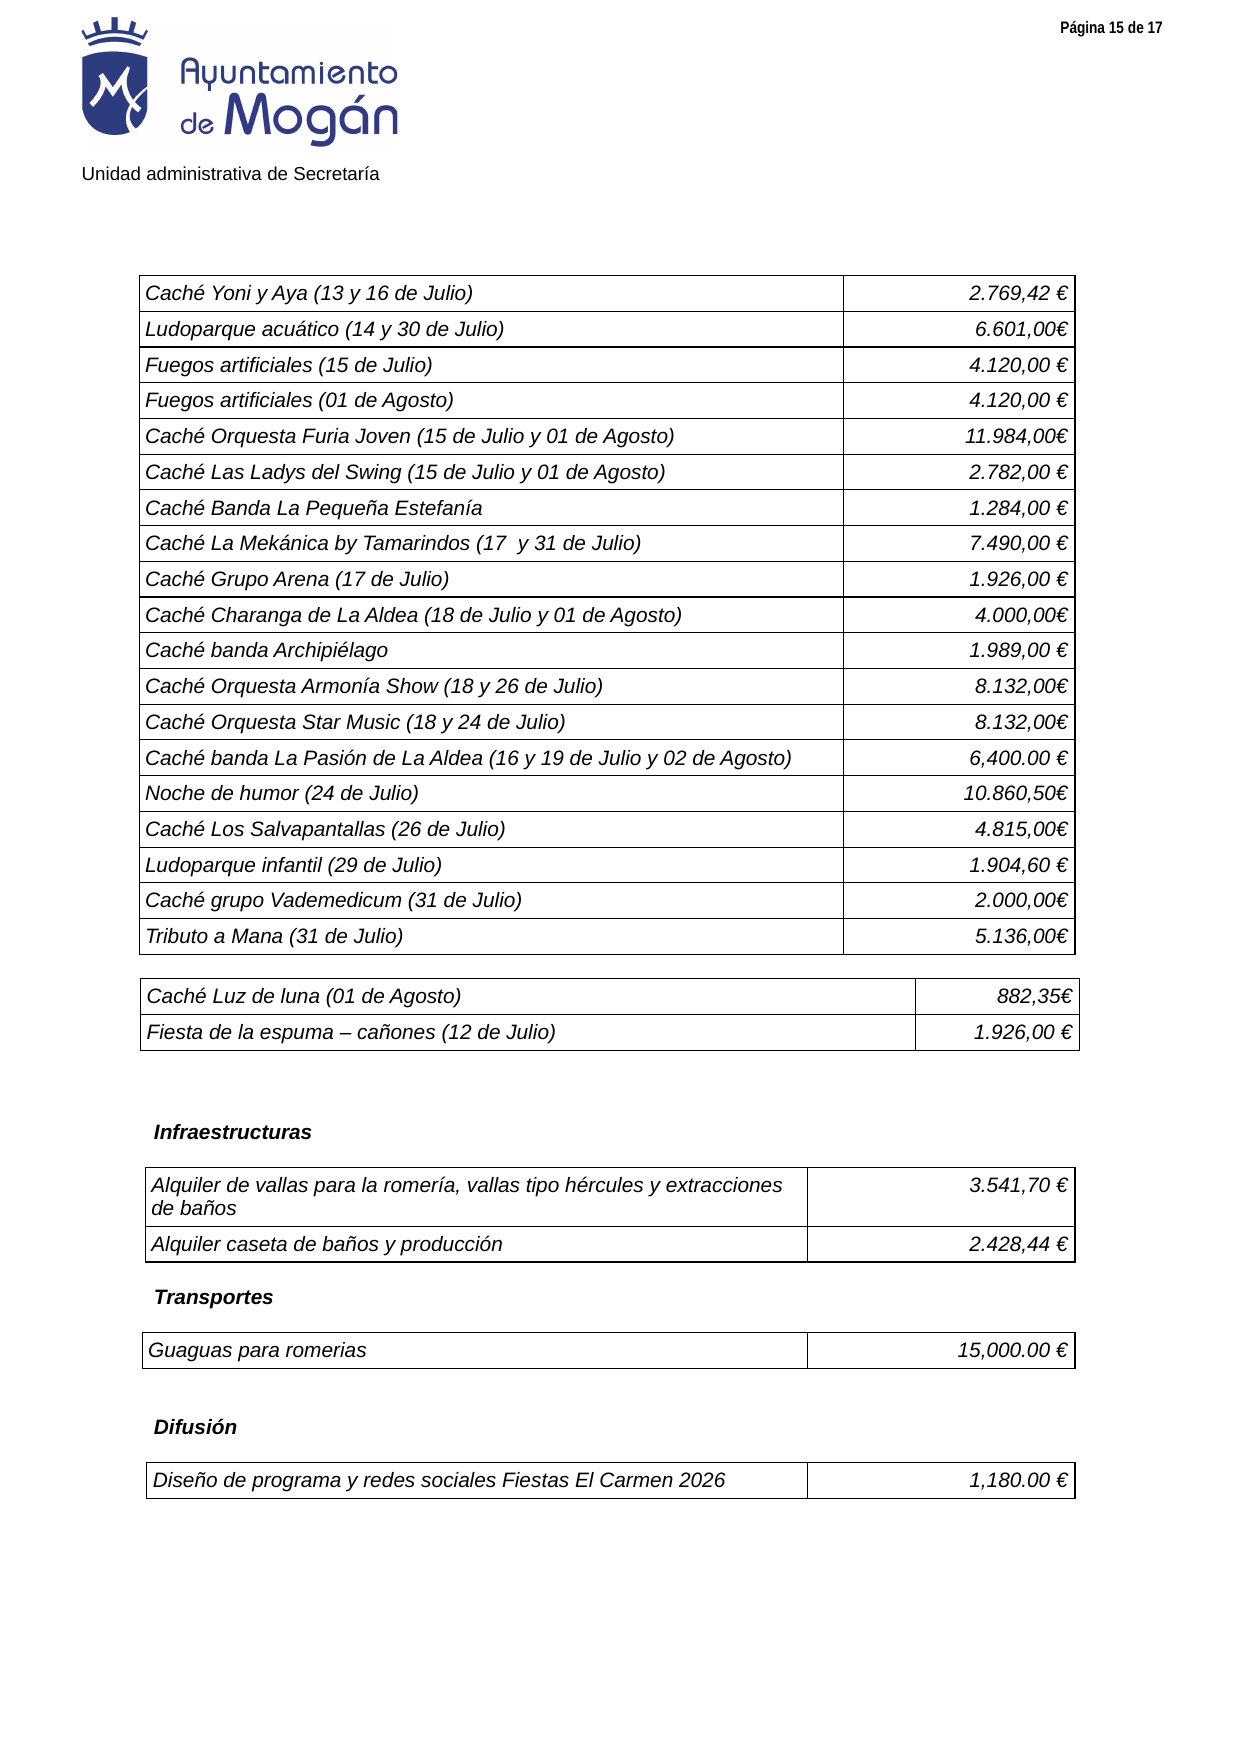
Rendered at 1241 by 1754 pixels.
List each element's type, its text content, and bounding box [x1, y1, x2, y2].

table_header Diseño de programa y redes sociales Fiestas El Carmen 2026 [147, 1463, 807, 1497]
table_cell 1.989,00 € [844, 633, 1074, 668]
table_cell Caché Yoni y Aya (13 y 16 de Julio) [140, 276, 843, 311]
table_cell Caché Charanga de La Aldea (18 de Julio y 01 de Agosto) [140, 598, 843, 632]
text Infraestructuras [71, 1120, 1169, 1143]
table_cell 8.132,00€ [844, 669, 1074, 704]
text Transportes [71, 1286, 1169, 1309]
table_cell Ludoparque infantil (29 de Julio) [140, 848, 843, 882]
table_cell 2.428,44 € [808, 1227, 1074, 1261]
table_cell 8.132,00€ [844, 705, 1074, 739]
table_cell Noche de humor (24 de Julio) [140, 776, 843, 811]
table_header 15.000,00 € [808, 1333, 1074, 1368]
table_cell Alquiler caseta de baños y producción [146, 1227, 807, 1261]
table_cell Caché La Mekánica by Tamarindos (17 y 31 de Julio) [140, 526, 843, 561]
table_cell 4.120,00 € [844, 348, 1074, 382]
table_cell Caché Orquesta Furia Joven (15 de Julio y 01 de Agosto) [140, 419, 843, 453]
table_cell 4.000,00€ [844, 598, 1074, 632]
table_cell 7.490,00 € [844, 526, 1074, 561]
table_cell Caché Las Ladys del Swing (15 de Julio y 01 de Agosto) [140, 455, 843, 489]
table_cell Caché grupo Vademedicum (31 de Julio) [140, 883, 843, 918]
table_cell Caché banda Archipiélago [140, 633, 843, 668]
table_cell 11.984,00€ [844, 419, 1074, 453]
table_cell 4.120,00 € [844, 383, 1074, 418]
table_cell Caché Orquesta Armonía Show (18 y 26 de Julio) [140, 669, 843, 704]
table_cell Fiesta de la espuma – cañones (12 de Julio) [141, 1015, 915, 1049]
table_cell Fuegos artificiales (01 de Agosto) [140, 383, 843, 418]
table_header Caché Luz de luna (01 de Agosto) [141, 979, 915, 1014]
table_cell Tributo a Mana (31 de Julio) [140, 919, 843, 954]
table_cell Caché Orquesta Star Music (18 y 24 de Julio) [140, 705, 843, 739]
table_cell 1.926,00 € [916, 1015, 1079, 1049]
picture [81, 17, 398, 153]
table_cell 10.860,50€ [844, 776, 1074, 811]
table_cell Caché banda La Pasión de La Aldea (16 y 19 de Julio y 02 de Agosto) [140, 740, 843, 775]
table_cell Caché Los Salvapantallas (26 de Julio) [140, 812, 843, 847]
table_header 882,35€ [916, 979, 1079, 1014]
table_cell 6.601,00€ [844, 312, 1074, 346]
table_cell 1.284,00 € [844, 490, 1074, 525]
table_cell Caché Grupo Arena (17 de Julio) [140, 562, 843, 596]
text Difusión [71, 1415, 1169, 1438]
table_cell Caché Banda La Pequeña Estefanía [140, 490, 843, 525]
table_header Guaguas para romerias [143, 1333, 807, 1368]
table_cell 4.815,00€ [844, 812, 1074, 847]
table_cell 1.926,00 € [844, 562, 1074, 596]
table_header Alquiler de vallas para la romería, vallas tipo hércules y extracciones de baños [146, 1168, 807, 1226]
table_cell 6.400,00 € [844, 740, 1074, 775]
table_cell 1.904,60 € [844, 848, 1074, 882]
table_cell Ludoparque acuático (14 y 30 de Julio) [140, 312, 843, 346]
table_cell 2.769,42 € [844, 276, 1074, 311]
table_cell Fuegos artificiales (15 de Julio) [140, 348, 843, 382]
table_header 1.180,00 € [808, 1463, 1074, 1497]
table_cell 2.782,00 € [844, 455, 1074, 489]
table_cell 2.000,00€ [844, 883, 1074, 918]
table_cell 5.136,00€ [844, 919, 1074, 954]
table_header 3.541,70 € [808, 1168, 1074, 1226]
